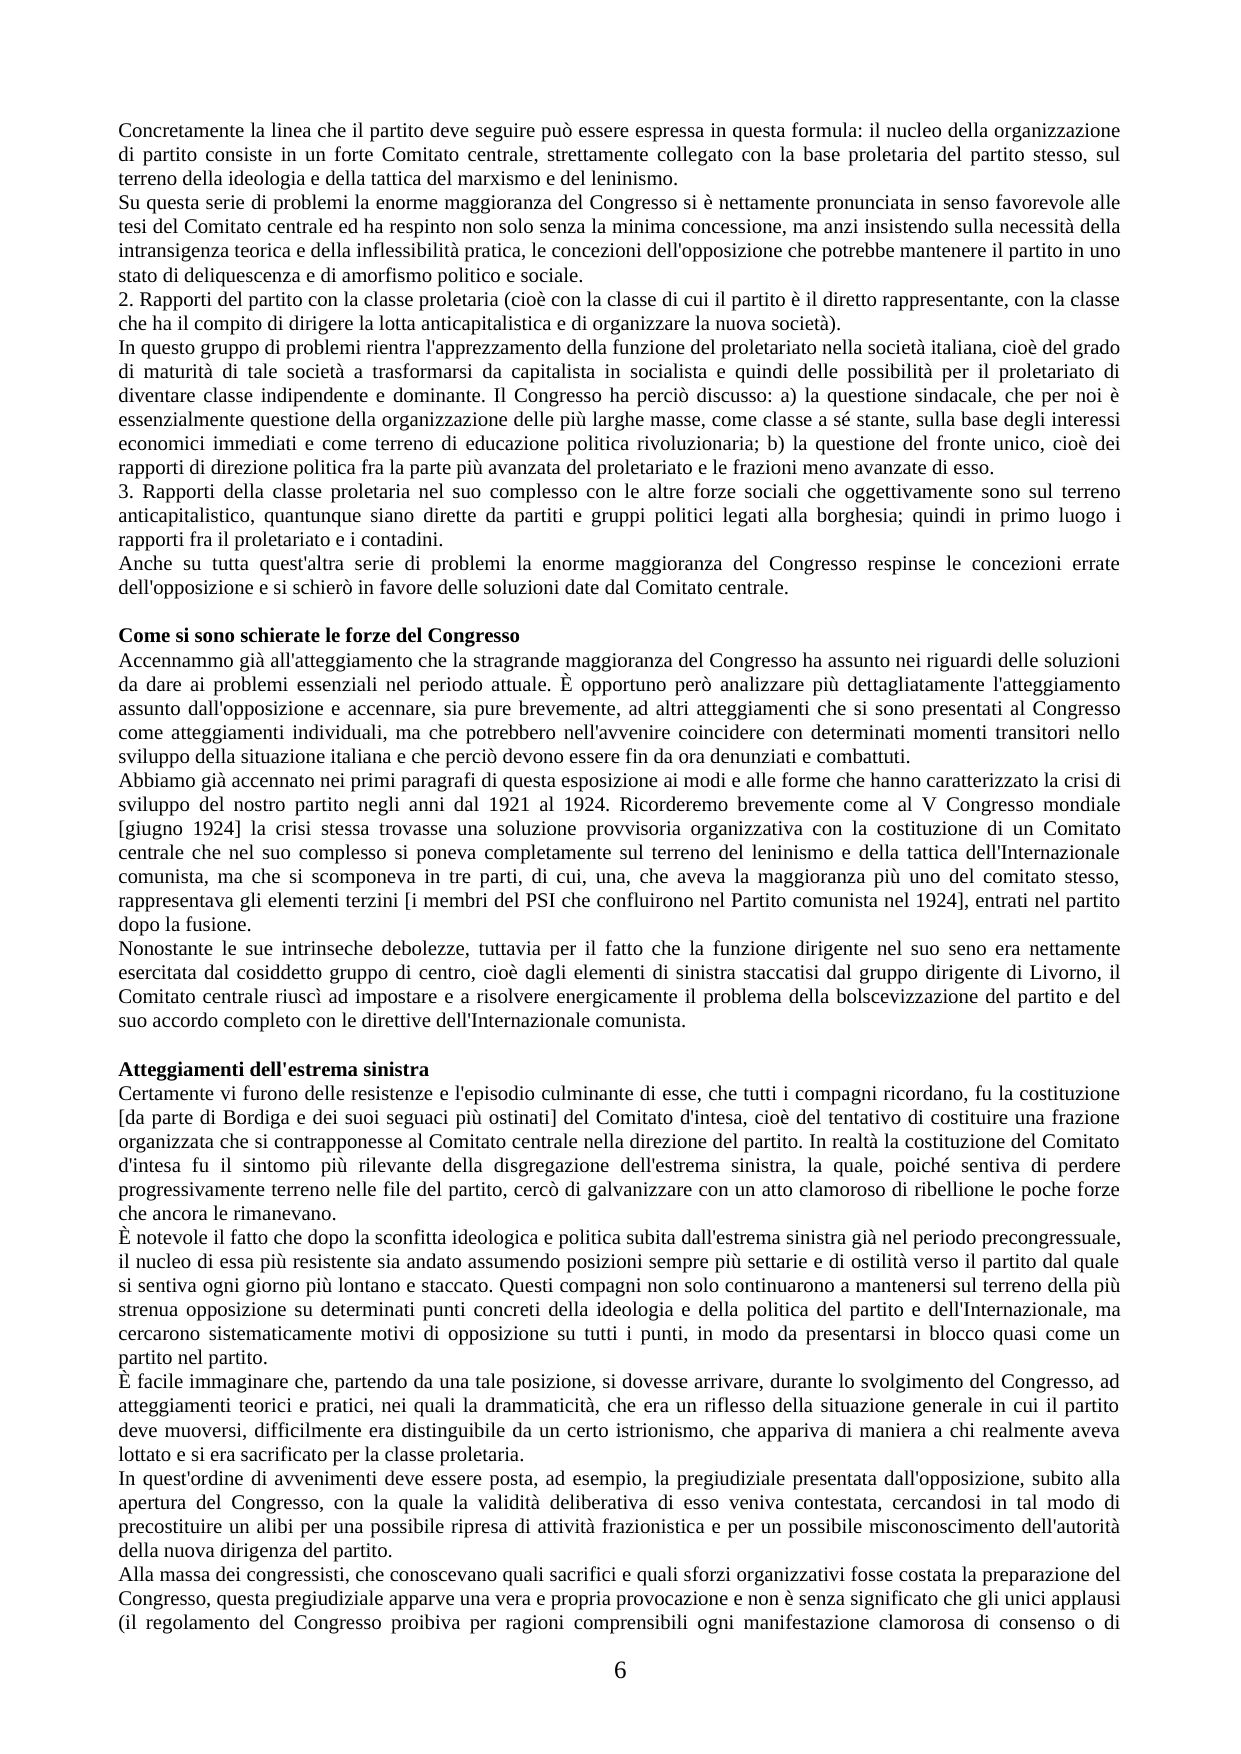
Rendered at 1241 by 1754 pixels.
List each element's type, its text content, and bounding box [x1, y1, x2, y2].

text Su questa serie di problemi la enorme maggioranza del Congresso si è nettamente pronunciata in senso favorevole alle tesi del Comitato centrale ed ha respinto non solo senza la minima concessione, ma anzi insistendo sulla necessità della intransigenza teorica e della inflessibilità pratica, le concezioni dell'opposizione che potrebbe mantenere il partito in uno stato di deliquescenza e di amorfismo politico e sociale. [118, 190, 1122, 287]
text È notevole il fatto che dopo la sconfitta ideologica e politica subita dall'estrema sinistra già nel periodo precongressuale, il nucleo di essa più resistente sia andato assumendo posizioni sempre più settarie e di ostilità verso il partito dal quale si sentiva ogni giorno più lontano e staccato. Questi compagni non solo continuarono a mantenersi sul terreno della più strenua opposizione su determinati punti concreti della ideologia e della politica del partito e dell'Internazionale, ma cercarono sistematicamente motivi di opposizione su tutti i punti, in modo da presentarsi in blocco quasi come un partito nel partito. [118, 1225, 1122, 1369]
text Anche su tutta quest'altra serie di problemi la enorme maggioranza del Congresso respinse le concezioni errate dell'opposizione e si schierò in favore delle soluzioni date dal Comitato centrale. [118, 551, 1122, 599]
text Accennammo già all'atteggiamento che la stragrande maggioranza del Congresso ha assunto nei riguardi delle soluzioni da dare ai problemi essenziali nel periodo attuale. È opportuno però analizzare più dettagliatamente l'atteggiamento assunto dall'opposizione e accennare, sia pure brevemente, ad altri atteggiamenti che si sono presentati al Congresso come atteggiamenti individuali, ma che potrebbero nell'avvenire coincidere con determinati momenti transitori nello sviluppo della situazione italiana e che perciò devono essere fin da ora denunziati e combattuti. [118, 647, 1122, 768]
text Nonostante le sue intrinseche debolezze, tuttavia per il fatto che la funzione dirigente nel suo seno era nettamente esercitata dal cosiddetto gruppo di centro, cioè dagli elementi di sinistra staccatisi dal gruppo dirigente di Livorno, il Comitato centrale riuscì ad impostare e a risolvere energicamente il problema della bolscevizzazione del partito e del suo accordo completo con le direttive dell'Internazionale comunista. [118, 936, 1122, 1032]
text Alla massa dei congressisti, che conoscevano quali sacrifici e quali sforzi organizzativi fosse costata la preparazione del Congresso, questa pregiudiziale apparve una vera e propria provocazione e non è senza significato che gli unici applausi (il regolamento del Congresso proibiva per ragioni comprensibili ogni manifestazione clamorosa di consenso o di [118, 1562, 1122, 1634]
text 2. Rapporti del partito con la classe proletaria (cioè con la classe di cui il partito è il diretto rappresentante, con la classe che ha il compito di dirigere la lotta anticapitalistica e di organizzare la nuova società). [118, 287, 1122, 335]
text In questo gruppo di problemi rientra l'apprezzamento della funzione del proletariato nella società italiana, cioè del grado di maturità di tale società a trasformarsi da capitalista in socialista e quindi delle possibilità per il proletariato di diventare classe indipendente e dominante. Il Congresso ha perciò discusso: a) la questione sindacale, che per noi è essenzialmente questione della organizzazione delle più larghe masse, come classe a sé stante, sulla base degli interessi economici immediati e come terreno di educazione politica rivoluzionaria; b) la questione del fronte unico, cioè dei rapporti di direzione politica fra la parte più avanzata del proletariato e le frazioni meno avanzate di esso. [118, 335, 1122, 479]
text È facile immaginare che, partendo da una tale posizione, si dovesse arrivare, durante lo svolgimento del Congresso, ad atteggiamenti teorici e pratici, nei quali la drammaticità, che era un riflesso della situazione generale in cui il partito deve muoversi, difficilmente era distinguibile da un certo istrionismo, che appariva di maniera a chi realmente aveva lottato e si era sacrificato per la classe proletaria. [118, 1369, 1122, 1466]
text 3. Rapporti della classe proletaria nel suo complesso con le altre forze sociali che oggettivamente sono sul terreno anticapitalistico, quantunque siano dirette da partiti e gruppi politici legati alla borghesia; quindi in primo luogo i rapporti fra il proletariato e i contadini. [118, 479, 1122, 551]
text In quest'ordine di avvenimenti deve essere posta, ad esempio, la pregiudiziale presentata dall'opposizione, subito alla apertura del Congresso, con la quale la validità deliberativa di esso veniva contestata, cercandosi in tal modo di precostituire un alibi per una possibile ripresa di attività frazionistica e per un possibile misconoscimento dell'autorità della nuova dirigenza del partito. [118, 1466, 1122, 1562]
text Abbiamo già accennato nei primi paragrafi di questa esposizione ai modi e alle forme che hanno caratterizzato la crisi di sviluppo del nostro partito negli anni dal 1921 al 1924. Ricorderemo brevemente come al V Congresso mondiale [giugno 1924] la crisi stessa trovasse una soluzione provvisoria organizzativa con la costituzione di un Comitato centrale che nel suo complesso si poneva completamente sul terreno del leninismo e della tattica dell'Internazionale comunista, ma che si scomponeva in tre parti, di cui, una, che aveva la maggioranza più uno del comitato stesso, rappresentava gli elementi terzini [i membri del PSI che confluirono nel Partito comunista nel 1924], entrati nel partito dopo la fusione. [118, 768, 1122, 936]
text Certamente vi furono delle resistenze e l'episodio culminante di esse, che tutti i compagni ricordano, fu la costituzione [da parte di Bordiga e dei suoi seguaci più ostinati] del Comitato d'intesa, cioè del tentativo di costituire una frazione organizzata che si contrapponesse al Comitato centrale nella direzione del partito. In realtà la costituzione del Comitato d'intesa fu il sintomo più rilevante della disgregazione dell'estrema sinistra, la quale, poiché sentiva di perdere progressivamente terreno nelle file del partito, cercò di galvanizzare con un atto clamoroso di ribellione le poche forze che ancora le rimanevano. [118, 1081, 1122, 1225]
text Come si sono schierate le forze del Congresso [118, 623, 1122, 647]
text Concretamente la linea che il partito deve seguire può essere espressa in questa formula: il nucleo della organizzazione di partito consiste in un forte Comitato centrale, strettamente collegato con la base proletaria del partito stesso, sul terreno della ideologia e della tattica del marxismo e del leninismo. [118, 118, 1122, 190]
text Atteggiamenti dell'estrema sinistra [118, 1057, 1122, 1081]
